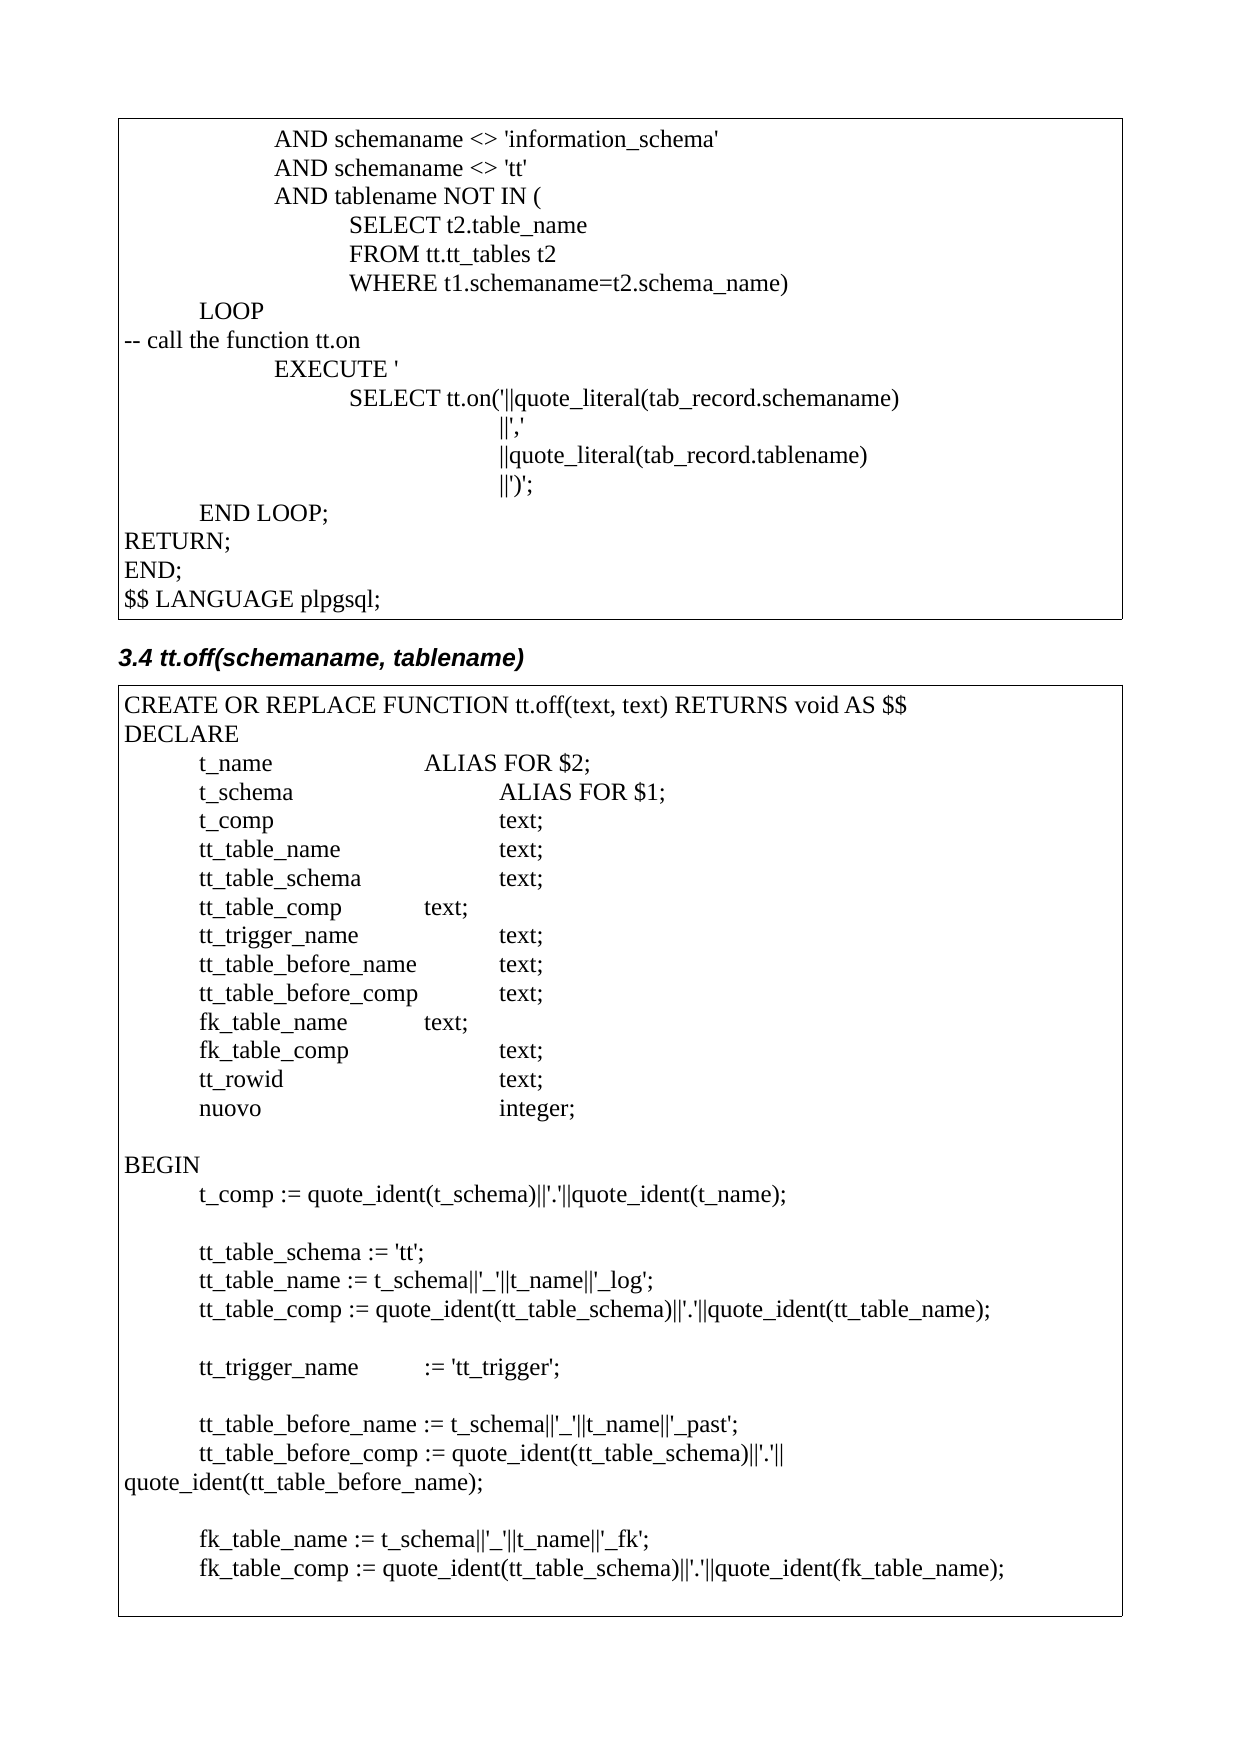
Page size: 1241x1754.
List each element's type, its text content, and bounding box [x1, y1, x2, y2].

table_header CREATE OR REPLACE FUNCTION tt.off(text, text) RETURNS void AS $$ DECLARE t_name ALIAS FOR $2; t_schema ALIAS FOR $1; t_comp text; tt_table_name text; tt_table_schema text; tt_table_comp text; tt_trigger_name text; tt_table_before_name text; tt_table_before_comp text; fk_table_name text; fk_table_comp text; tt_rowid text; nuovo integer; BEGIN t_comp := quote_ident(t_schema)||'.'||quote_ident(t_name); tt_table_schema := 'tt'; tt_table_name := t_schema||'_'||t_name||'_log'; tt_table_comp := quote_ident(tt_table_schema)||'.'||quote_ident(tt_table_name); tt_trigger_name := 'tt_trigger'; tt_table_before_name := t_schema||'_'||t_name||'_past'; tt_table_before_comp := quote_ident(tt_table_schema)||'.'||quote_ident(tt_table_before_name); fk_table_name := t_schema||'_'||t_name||'_fk'; fk_table_comp := quote_ident(tt_table_schema)||'.'||quote_ident(fk_table_name); [119, 686, 1122, 1616]
subtitle 3.4 tt.off(schemaname, tablename) [118, 643, 1122, 672]
table_header AND schemaname <> 'information_schema' AND schemaname <> 'tt' AND tablename NOT IN ( SELECT t2.table_name FROM tt.tt_tables t2 WHERE t1.schemaname=t2.schema_name) LOOP -- call the function tt.on EXECUTE ' SELECT tt.on('||quote_literal(tab_record.schemaname) ||',' ||quote_literal(tab_record.tablename) ||')'; END LOOP; RETURN; END; $$ LANGUAGE plpgsql; [119, 119, 1122, 618]
